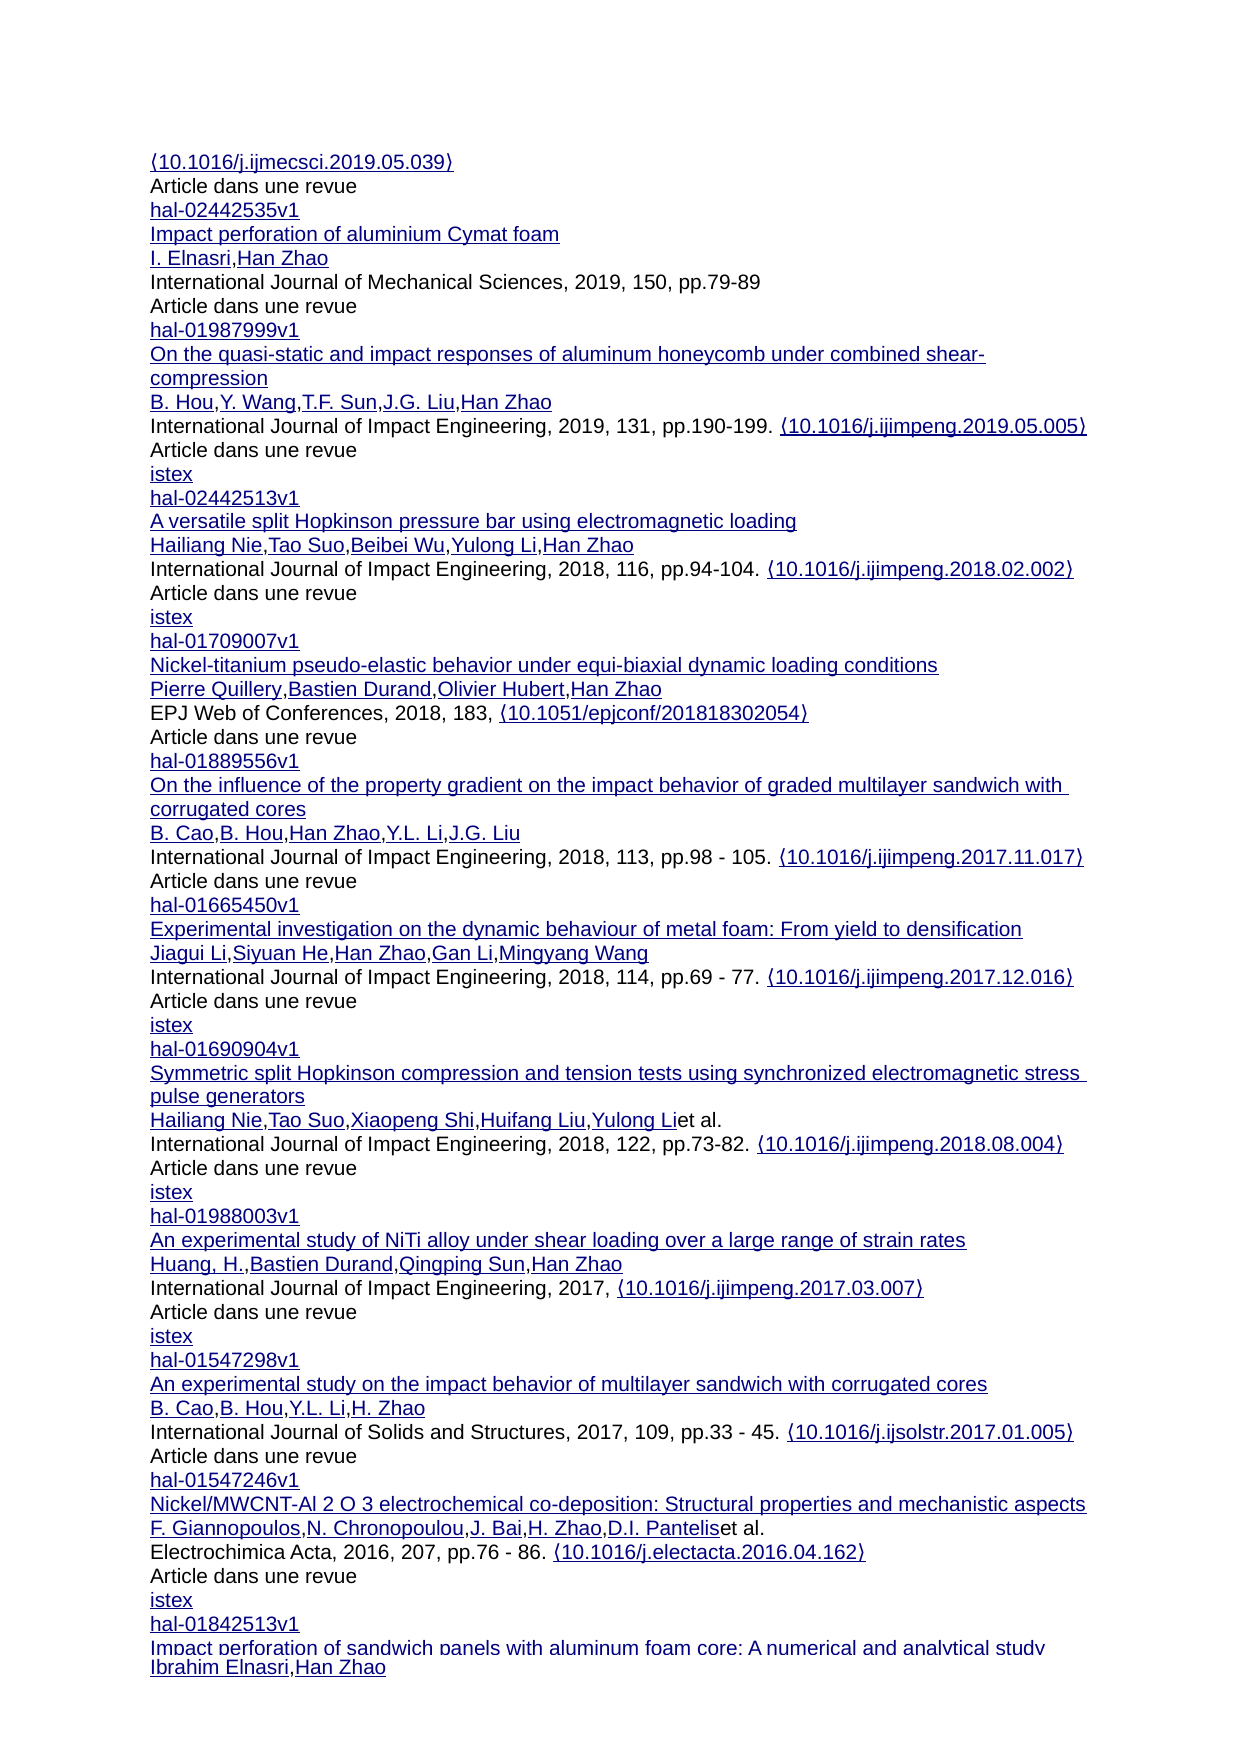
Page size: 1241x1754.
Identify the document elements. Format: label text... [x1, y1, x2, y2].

table_cell Nickel/MWCNT-Al 2 O 3 electrochemical co-deposition: Structural properties and mechanistic aspects F. Giannopoulos,N. Chronopoulou,J. Bai,H. Zhao,D.I. Panteliset al. Electrochimica Acta, 2016, 207, pp.76 - 86. ⟨10.1016/j.electacta.2016.04.162⟩ Article dans une revue istex hal-01842513v1 [150, 1492, 1090, 1635]
table_cell Experimental investigation on the dynamic behaviour of metal foam: From yield to densification Jiagui Li,Siyuan He,Han Zhao,Gan Li,Mingyang Wang International Journal of Impact Engineering, 2018, 114, pp.69 - 77. ⟨10.1016/j.ijimpeng.2017.12.016⟩ Article dans une revue istex hal-01690904v1 [150, 917, 1090, 1060]
table_cell Impact perforation of aluminium Cymat foam I. Elnasri,Han Zhao International Journal of Mechanical Sciences, 2019, 150, pp.79-89 Article dans une revue hal-01987999v1 [150, 222, 1090, 342]
table_cell Nickel-titanium pseudo-elastic behavior under equi-biaxial dynamic loading conditions Pierre Quillery,Bastien Durand,Olivier Hubert,Han Zhao EPJ Web of Conferences, 2018, 183, ⟨10.1051/epjconf/201818302054⟩ Article dans une revue hal-01889556v1 [150, 653, 1090, 773]
table_cell Impact perforation of sandwich panels with aluminum foam core: A numerical and analytical study Ibrahim Elnasri,Han Zhao [150, 1635, 1090, 1679]
table_cell An experimental study of NiTi alloy under shear loading over a large range of strain rates Huang, H.,Bastien Durand,Qingping Sun,Han Zhao International Journal of Impact Engineering, 2017, ⟨10.1016/j.ijimpeng.2017.03.007⟩ Article dans une revue istex hal-01547298v1 [150, 1228, 1090, 1372]
table_cell A versatile split Hopkinson pressure bar using electromagnetic loading Hailiang Nie,Tao Suo,Beibei Wu,Yulong Li,Han Zhao International Journal of Impact Engineering, 2018, 116, pp.94-104. ⟨10.1016/j.ijimpeng.2018.02.002⟩ Article dans une revue istex hal-01709007v1 [150, 509, 1090, 653]
table_cell On the quasi-static and impact responses of aluminum honeycomb under combined shear-compression B. Hou,Y. Wang,T.F. Sun,J.G. Liu,Han Zhao International Journal of Impact Engineering, 2019, 131, pp.190-199. ⟨10.1016/j.ijimpeng.2019.05.005⟩ Article dans une revue istex hal-02442513v1 [150, 342, 1090, 509]
table_cell Symmetric split Hopkinson compression and tension tests using synchronized electromagnetic stress pulse generators Hailiang Nie,Tao Suo,Xiaopeng Shi,Huifang Liu,Yulong Liet al. International Journal of Impact Engineering, 2018, 122, pp.73-82. ⟨10.1016/j.ijimpeng.2018.08.004⟩ Article dans une revue istex hal-01988003v1 [150, 1060, 1090, 1228]
table_cell On the influence of the property gradient on the impact behavior of graded multilayer sandwich with corrugated cores B. Cao,B. Hou,Han Zhao,Y.L. Li,J.G. Liu International Journal of Impact Engineering, 2018, 113, pp.98 - 105. ⟨10.1016/j.ijimpeng.2017.11.017⟩ Article dans une revue hal-01665450v1 [150, 773, 1090, 917]
table_cell An experimental study on the impact behavior of multilayer sandwich with corrugated cores B. Cao,B. Hou,Y.L. Li,H. Zhao International Journal of Solids and Structures, 2017, 109, pp.33 - 45. ⟨10.1016/j.ijsolstr.2017.01.005⟩ Article dans une revue hal-01547246v1 [150, 1372, 1090, 1492]
table_cell ⟨10.1016/j.ijmecsci.2019.05.039⟩ Article dans une revue hal-02442535v1 [150, 150, 1090, 222]
